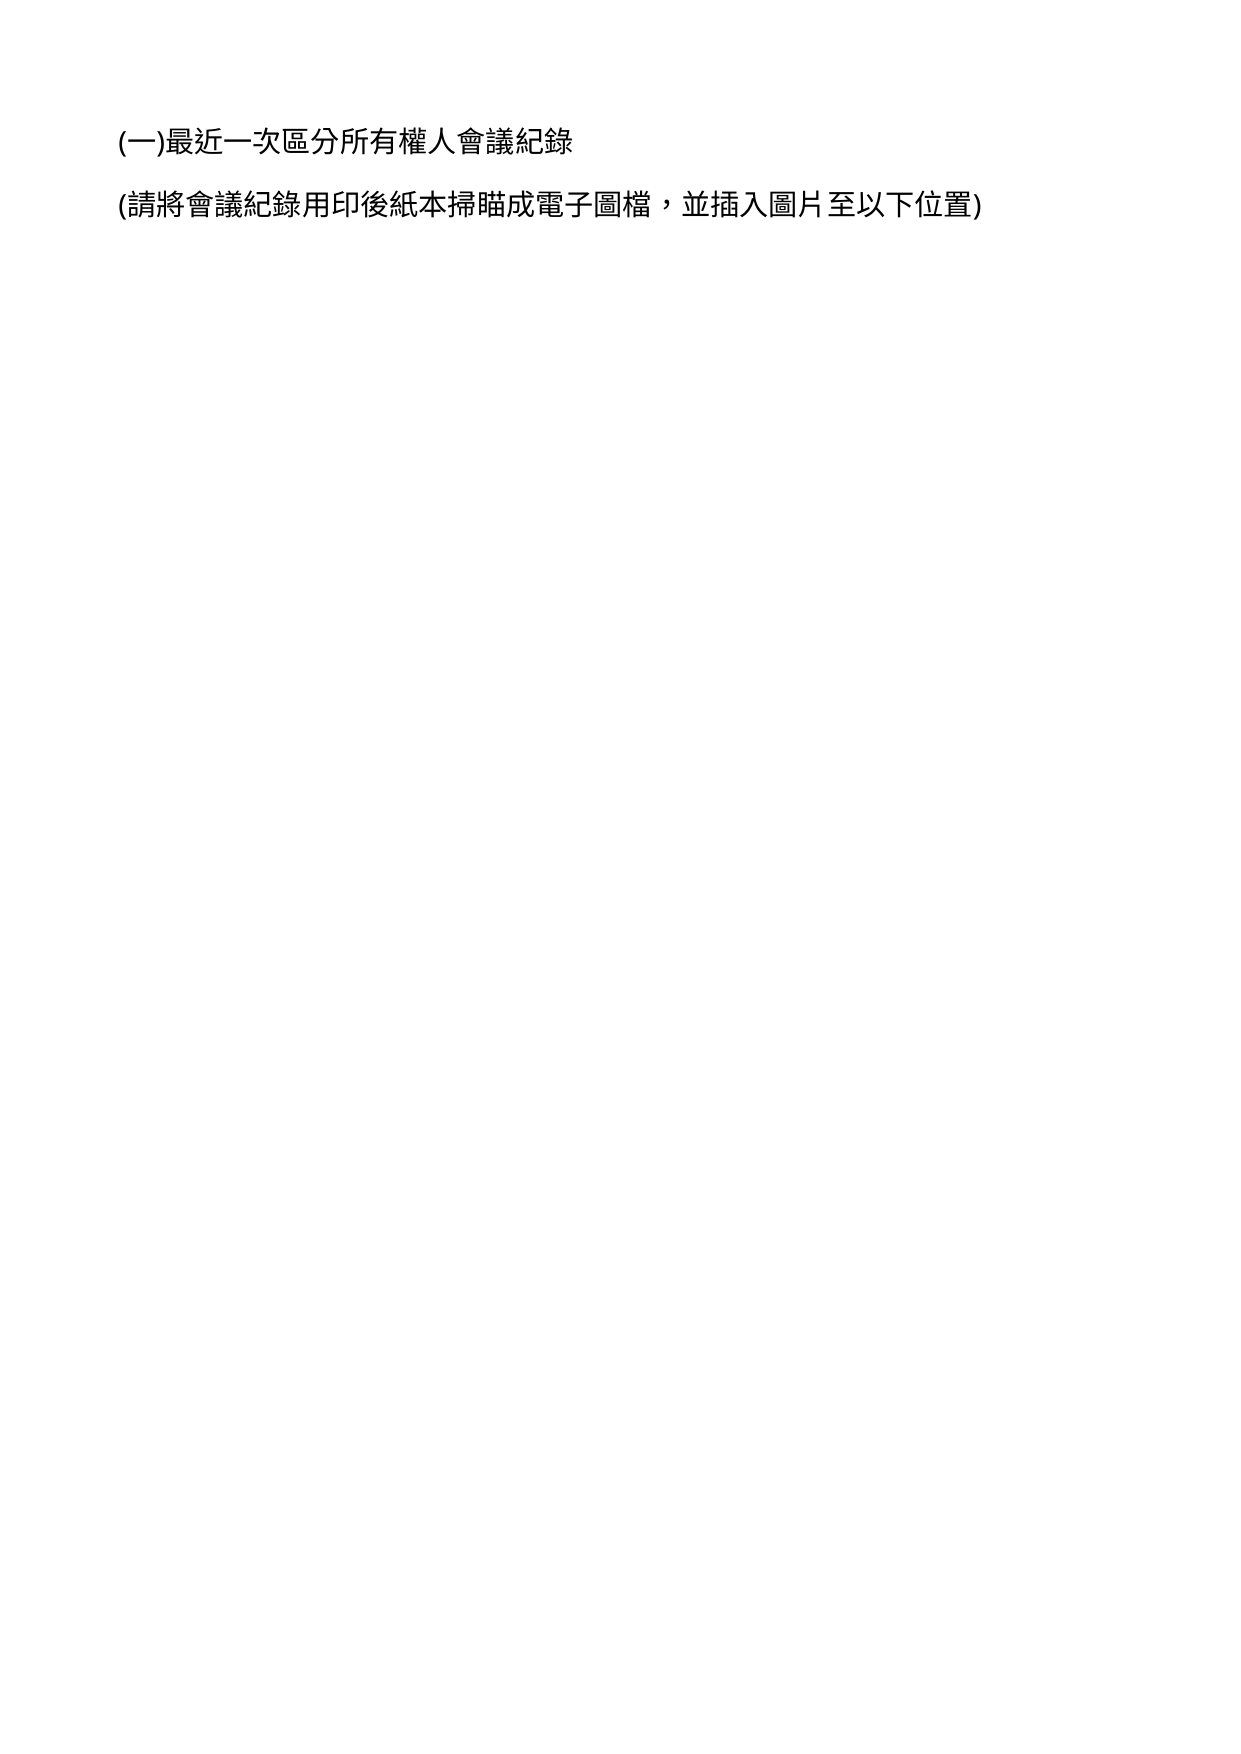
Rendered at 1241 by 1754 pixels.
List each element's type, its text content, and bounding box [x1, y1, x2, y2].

text (一)最近一次區分所有權人會議紀錄 [118, 118, 1129, 161]
text (請將會議紀錄用印後紙本掃瞄成電子圖檔，並插入圖片至以下位置) [118, 182, 1129, 224]
